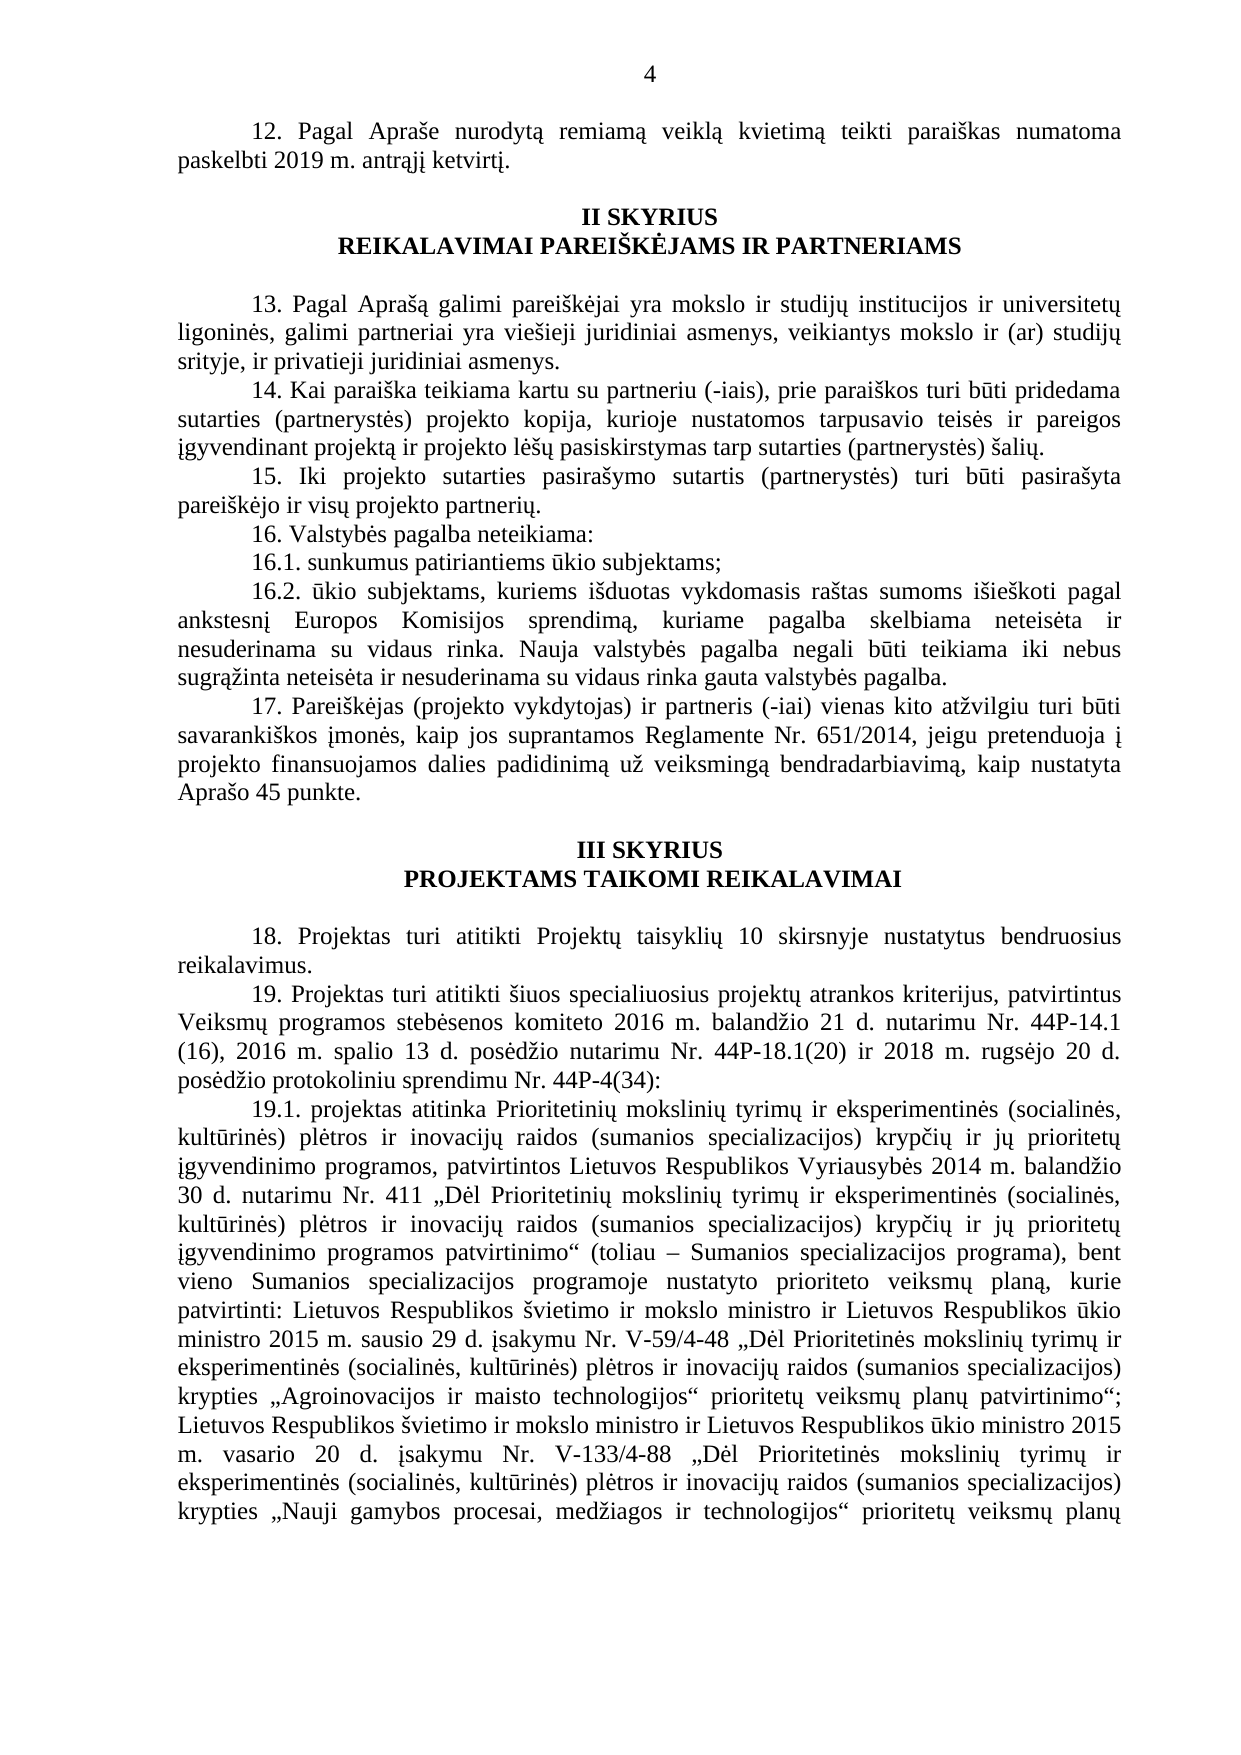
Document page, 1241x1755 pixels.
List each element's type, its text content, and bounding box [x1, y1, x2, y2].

text 16.2. ūkio subjektams, kuriems išduotas vykdomasis raštas sumoms išieškoti pagal ankstesnį Europos Komisijos sprendimą, kuriame pagalba skelbiama neteisėta ir nesuderinama su vidaus rinka. Nauja valstybės pagalba negali būti teikiama iki nebus sugrąžinta neteisėta ir nesuderinama su vidaus rinka gauta valstybės pagalba. [177, 576, 1122, 691]
text 12. Pagal Apraše nurodytą remiamą veiklą kvietimą teikti paraiškas numatoma paskelbti 2019 m. antrąjį ketvirtį. [177, 116, 1122, 174]
text 15. Iki projekto sutarties pasirašymo sutartis (partnerystės) turi būti pasirašyta pareiškėjo ir visų projekto partnerių. [177, 461, 1122, 519]
text 16. Valstybės pagalba neteikiama: [177, 519, 1122, 547]
text 19. Projektas turi atitikti šiuos specialiuosius projektų atrankos kriterijus, patvirtintus Veiksmų programos stebėsenos komiteto 2016 m. balandžio 21 d. nutarimu Nr. 44P-14.1 (16), 2016 m. spalio 13 d. posėdžio nutarimu Nr. 44P-18.1(20) ir 2018 m. rugsėjo 20 d. posėdžio protokoliniu sprendimu Nr. 44P-4(34): [177, 979, 1122, 1094]
text 18. Projektas turi atitikti Projektų taisyklių 10 skirsnyje nustatytus bendruosius reikalavimus. [177, 921, 1122, 979]
text III SKYRIUS [177, 835, 1122, 864]
text 19.1. projektas atitinka Prioritetinių mokslinių tyrimų ir eksperimentinės (socialinės, kultūrinės) plėtros ir inovacijų raidos (sumanios specializacijos) krypčių ir jų prioritetų įgyvendinimo programos, patvirtintos Lietuvos Respublikos Vyriausybės 2014 m. balandžio 30 d. nutarimu Nr. 411 „Dėl Prioritetinių mokslinių tyrimų ir eksperimentinės (socialinės, kultūrinės) plėtros ir inovacijų raidos (sumanios specializacijos) krypčių ir jų prioritetų įgyvendinimo programos patvirtinimo“ (toliau – Sumanios specializacijos programa), bent vieno Sumanios specializacijos programoje nustatyto prioriteto veiksmų planą, kurie patvirtinti: Lietuvos Respublikos švietimo ir mokslo ministro ir Lietuvos Respublikos ūkio ministro 2015 m. sausio 29 d. įsakymu Nr. V-59/4-48 „Dėl Prioritetinės mokslinių tyrimų ir eksperimentinės (socialinės, kultūrinės) plėtros ir inovacijų raidos (sumanios specializacijos) krypties „Agroinovacijos ir maisto technologijos“ prioritetų veiksmų planų patvirtinimo“; Lietuvos Respublikos švietimo ir mokslo ministro ir Lietuvos Respublikos ūkio ministro 2015 m. vasario 20 d. įsakymu Nr. V-133/4-88 „Dėl Prioritetinės mokslinių tyrimų ir eksperimentinės (socialinės, kultūrinės) plėtros ir inovacijų raidos (sumanios specializacijos) krypties „Nauji gamybos procesai, medžiagos ir technologijos“ prioritetų veiksmų planų [177, 1094, 1122, 1525]
text REIKALAVIMAI PAREIŠKĖJAMS IR PARTNERIAMS [177, 231, 1122, 260]
text PROJEKTAMS TAIKOMI REIKALAVIMAI [177, 864, 1122, 892]
text 13. Pagal Aprašą galimi pareiškėjai yra mokslo ir studijų institucijos ir universitetų ligoninės, galimi partneriai yra viešieji juridiniai asmenys, veikiantys mokslo ir (ar) studijų srityje, ir privatieji juridiniai asmenys. [177, 289, 1122, 375]
text II SKYRIUS [177, 202, 1122, 231]
text 17. Pareiškėjas (projekto vykdytojas) ir partneris (-iai) vienas kito atžvilgiu turi būti savarankiškos įmonės, kaip jos suprantamos Reglamente Nr. 651/2014, jeigu pretenduoja į projekto finansuojamos dalies padidinimą už veiksmingą bendradarbiavimą, kaip nustatyta Aprašo 45 punkte. [177, 691, 1122, 806]
text 14. Kai paraiška teikiama kartu su partneriu (-iais), prie paraiškos turi būti pridedama sutarties (partnerystės) projekto kopija, kurioje nustatomos tarpusavio teisės ir pareigos įgyvendinant projektą ir projekto lėšų pasiskirstymas tarp sutarties (partnerystės) šalių. [177, 375, 1122, 461]
text 16.1. sunkumus patiriantiems ūkio subjektams; [177, 547, 1122, 576]
